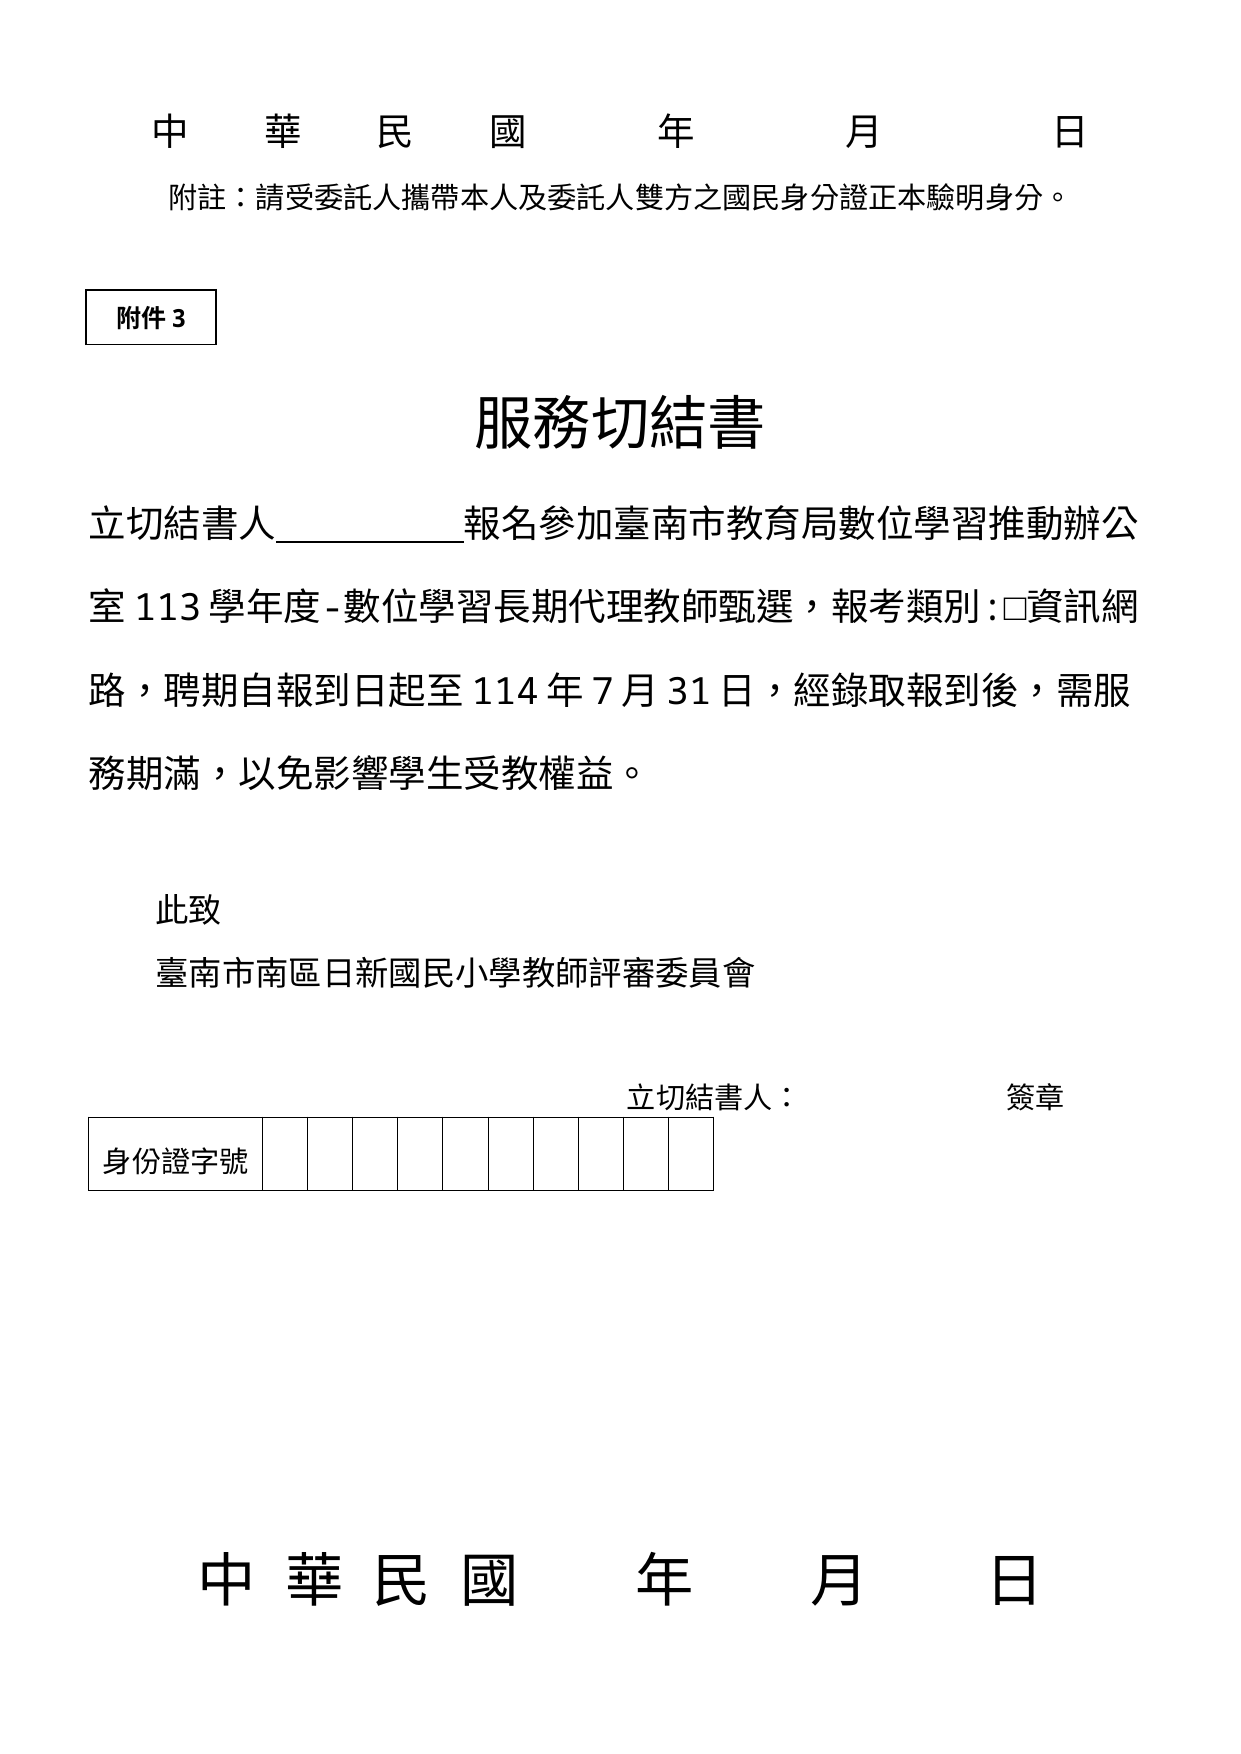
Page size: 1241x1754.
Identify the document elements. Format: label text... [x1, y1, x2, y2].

table_header [398, 1118, 442, 1190]
text 附件3 [102, 298, 200, 334]
table_header [489, 1118, 533, 1190]
table_header [534, 1118, 578, 1190]
table_header [669, 1118, 713, 1190]
text 中 華 民 國 年 月 日 [89, 96, 1152, 158]
text 立切結書人 報名參加臺南市教育局數位學習推動辦公室113學年度-數位學習長期代理教師甄選，報考類別:□資訊網路，聘期自報到日起至114年7月31日，經錄取報到後，需服務期滿，以免影響學生受教權益。 [89, 471, 1152, 804]
text 附註：請受委託人攜帶本人及委託人雙方之國民身分證正本驗明身分。 [89, 158, 1152, 221]
text 臺南市南區日新國民小學教師評審委員會 [89, 929, 1152, 992]
text 服務切結書 [89, 346, 1152, 471]
text 立切結書人： 簽章 [89, 1054, 1064, 1117]
table_header 身份證字號 [89, 1118, 262, 1190]
table_header [443, 1118, 488, 1190]
table_header [579, 1118, 623, 1190]
text 此致 [89, 867, 1152, 929]
table_header [308, 1118, 352, 1190]
text 中 華 民 國 年 月 日 [89, 1503, 1152, 1628]
table_header [263, 1118, 307, 1190]
table_header [624, 1118, 668, 1190]
table_header [353, 1118, 397, 1190]
